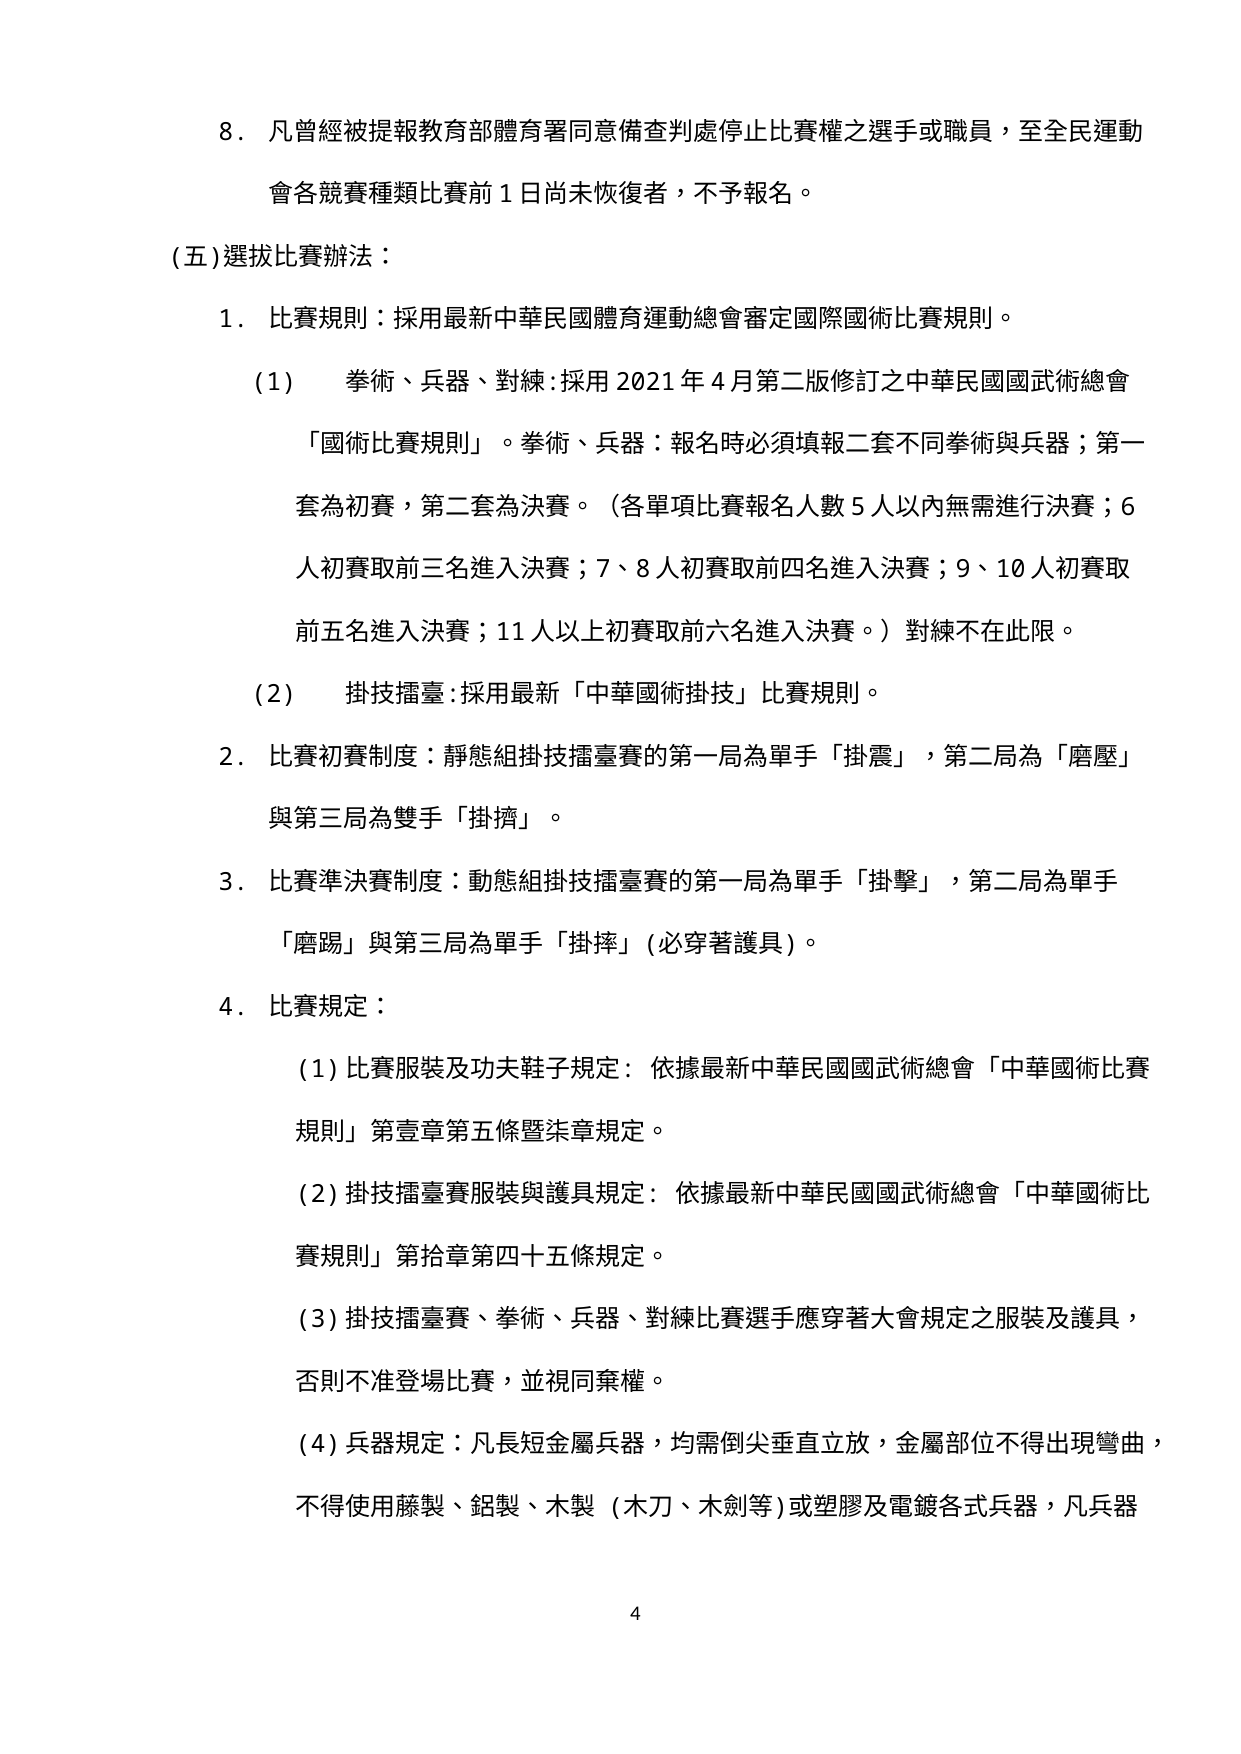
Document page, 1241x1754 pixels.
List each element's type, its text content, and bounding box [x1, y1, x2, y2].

list 比賽初賽制度：靜態組掛技擂臺賽的第一局為單手「掛震」，第二局為「磨壓」與第三局為雙手「掛擠」。 [218, 712, 1152, 837]
list 比賽規則：採用最新中華民國體育運動總會審定國際國術比賽規則。 [218, 275, 1152, 337]
text (五)選拔比賽辦法： [168, 212, 1152, 275]
list 掛技擂臺賽、拳術、兵器、對練比賽選手應穿著大會規定之服裝及護具，否則不准登場比賽，並視同棄權。 [295, 1275, 1152, 1400]
list 拳術、兵器、對練:採用2021年4月第二版修訂之中華民國國武術總會「國術比賽規則」。拳術、兵器：報名時必須填報二套不同拳術與兵器；第一套為初賽，第二套為決賽。（各單項比賽報名人數5人以內無需進行決賽；6人初賽取前三名進入決賽；7、8人初賽取前四名進入決賽；9、10人初賽取前五名進入決賽；11人以上初賽取前六名進入決賽。）對練不在此限。 [251, 337, 1152, 650]
list 掛技擂臺:採用最新「中華國術掛技」比賽規則。 [251, 650, 1152, 712]
list 凡曾經被提報教育部體育署同意備查判處停止比賽權之選手或職員，至全民運動會各競賽種類比賽前1日尚未恢復者，不予報名。 [218, 87, 1152, 212]
list 比賽規定： [218, 962, 1152, 1025]
list 掛技擂臺賽服裝與護具規定: 依據最新中華民國國武術總會「中華國術比賽規則」第拾章第四十五條規定。 [295, 1150, 1152, 1275]
list 比賽準決賽制度：動態組掛技擂臺賽的第一局為單手「掛擊」，第二局為單手「磨踢」與第三局為單手「掛摔」(必穿著護具)。 [218, 837, 1152, 962]
list 比賽服裝及功夫鞋子規定: 依據最新中華民國國武術總會「中華國術比賽規則」第壹章第五條暨柒章規定。 [295, 1025, 1152, 1150]
list 兵器規定：凡長短金屬兵器，均需倒尖垂直立放，金屬部位不得出現彎曲，不得使用藤製、鋁製、木製 (木刀、木劍等)或塑膠及電鍍各式兵器，凡兵器型式、規格、材質有問題時，於檢錄後經裁判長認定，送交審判委員會核准，始得參加比賽。 [295, 1400, 1152, 1525]
